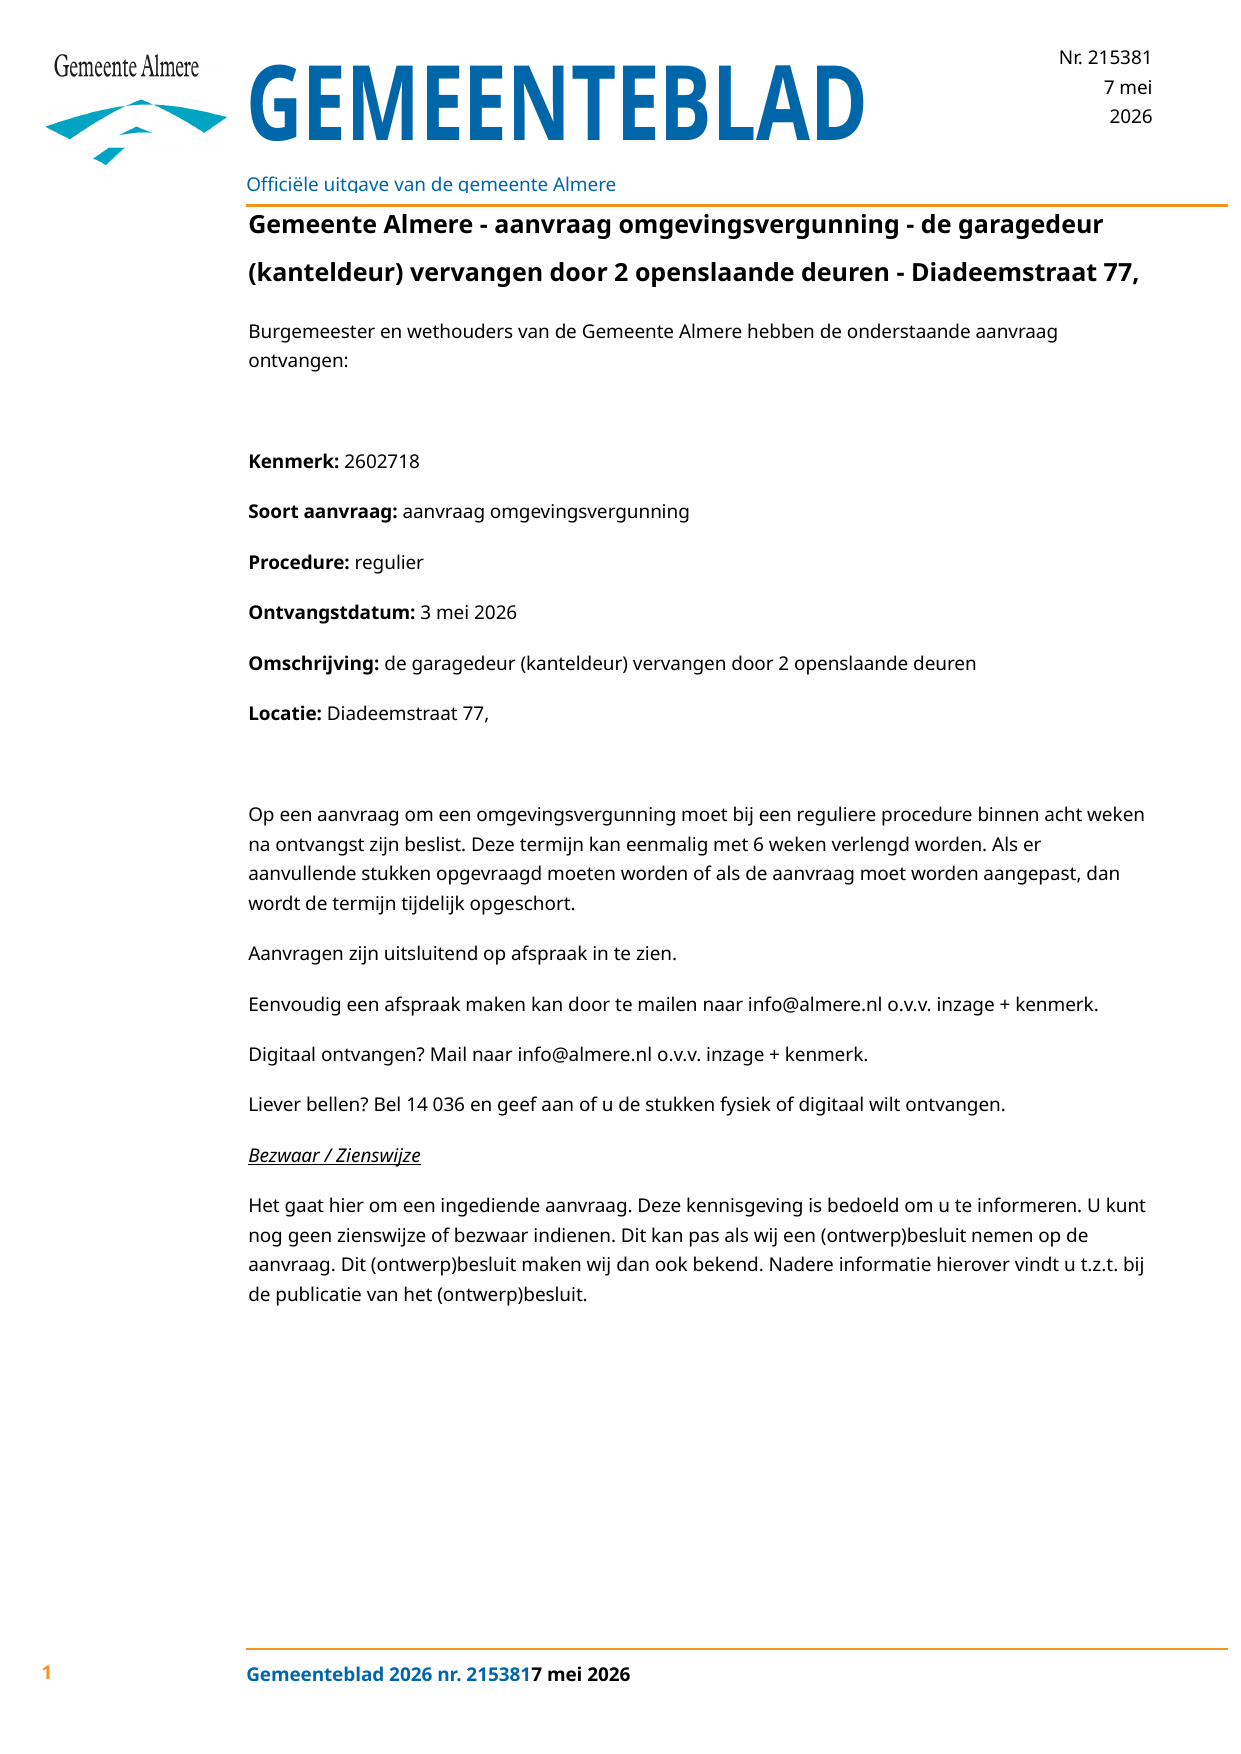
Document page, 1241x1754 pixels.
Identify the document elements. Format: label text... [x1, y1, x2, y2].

text Ontvangstdatum: 3 mei 2026 [248, 599, 1152, 625]
text Digitaal ontvangen? Mail naar info@almere.nl o.v.v. inzage + kenmerk. [248, 1041, 1152, 1067]
text Procedure: regulier [248, 549, 1152, 575]
text Het gaat hier om een ingediende aanvraag. Deze kennisgeving is bedoeld om u te informeren. U kunt nog geen zienswijze of bezwaar indienen. Dit kan pas als wij een (ontwerp)besluit nemen op de aanvraag. Dit (ontwerp)besluit maken wij dan ook bekend. Nadere informatie hierover vindt u t.z.t. bij de publicatie van het (ontwerp)besluit. [248, 1192, 1152, 1307]
text Kenmerk: 2602718 [248, 448, 1152, 474]
picture [41, 47, 231, 172]
text Eenvoudig een afspraak maken kan door te mailen naar info@almere.nl o.v.v. inzage + kenmerk. [248, 991, 1152, 1017]
text Bezwaar / Zienswijze [248, 1142, 1152, 1168]
text Burgemeester en wethouders van de Gemeente Almere hebben de onderstaande aanvraag ontvangen: [248, 318, 1152, 373]
text Aanvragen zijn uitsluitend op afspraak in te zien. [248, 940, 1152, 966]
text Liever bellen? Bel 14 036 en geef aan of u de stukken fysiek of digitaal wilt ontvangen. [248, 1092, 1152, 1117]
text Op een aanvraag om een omgevingsvergunning moet bij een reguliere procedure binnen acht weken na ontvangst zijn beslist. Deze termijn kan eenmalig met 6 weken verlengd worden. Als er aanvullende stukken opgevraagd moeten worden of als de aanvraag moet worden aangepast, dan wordt de termijn tijdelijk opgeschort. [248, 801, 1152, 916]
text Gemeente Almere - aanvraag omgevingsvergunning - de garagedeur (kanteldeur) vervangen door 2 openslaande deuren - Diadeemstraat 77, [248, 207, 1152, 288]
text Omschrijving: de garagedeur (kanteldeur) vervangen door 2 openslaande deuren [248, 650, 1152, 676]
text Soort aanvraag: aanvraag omgevingsvergunning [248, 499, 1152, 524]
text Locatie: Diadeemstraat 77, [248, 700, 1152, 726]
